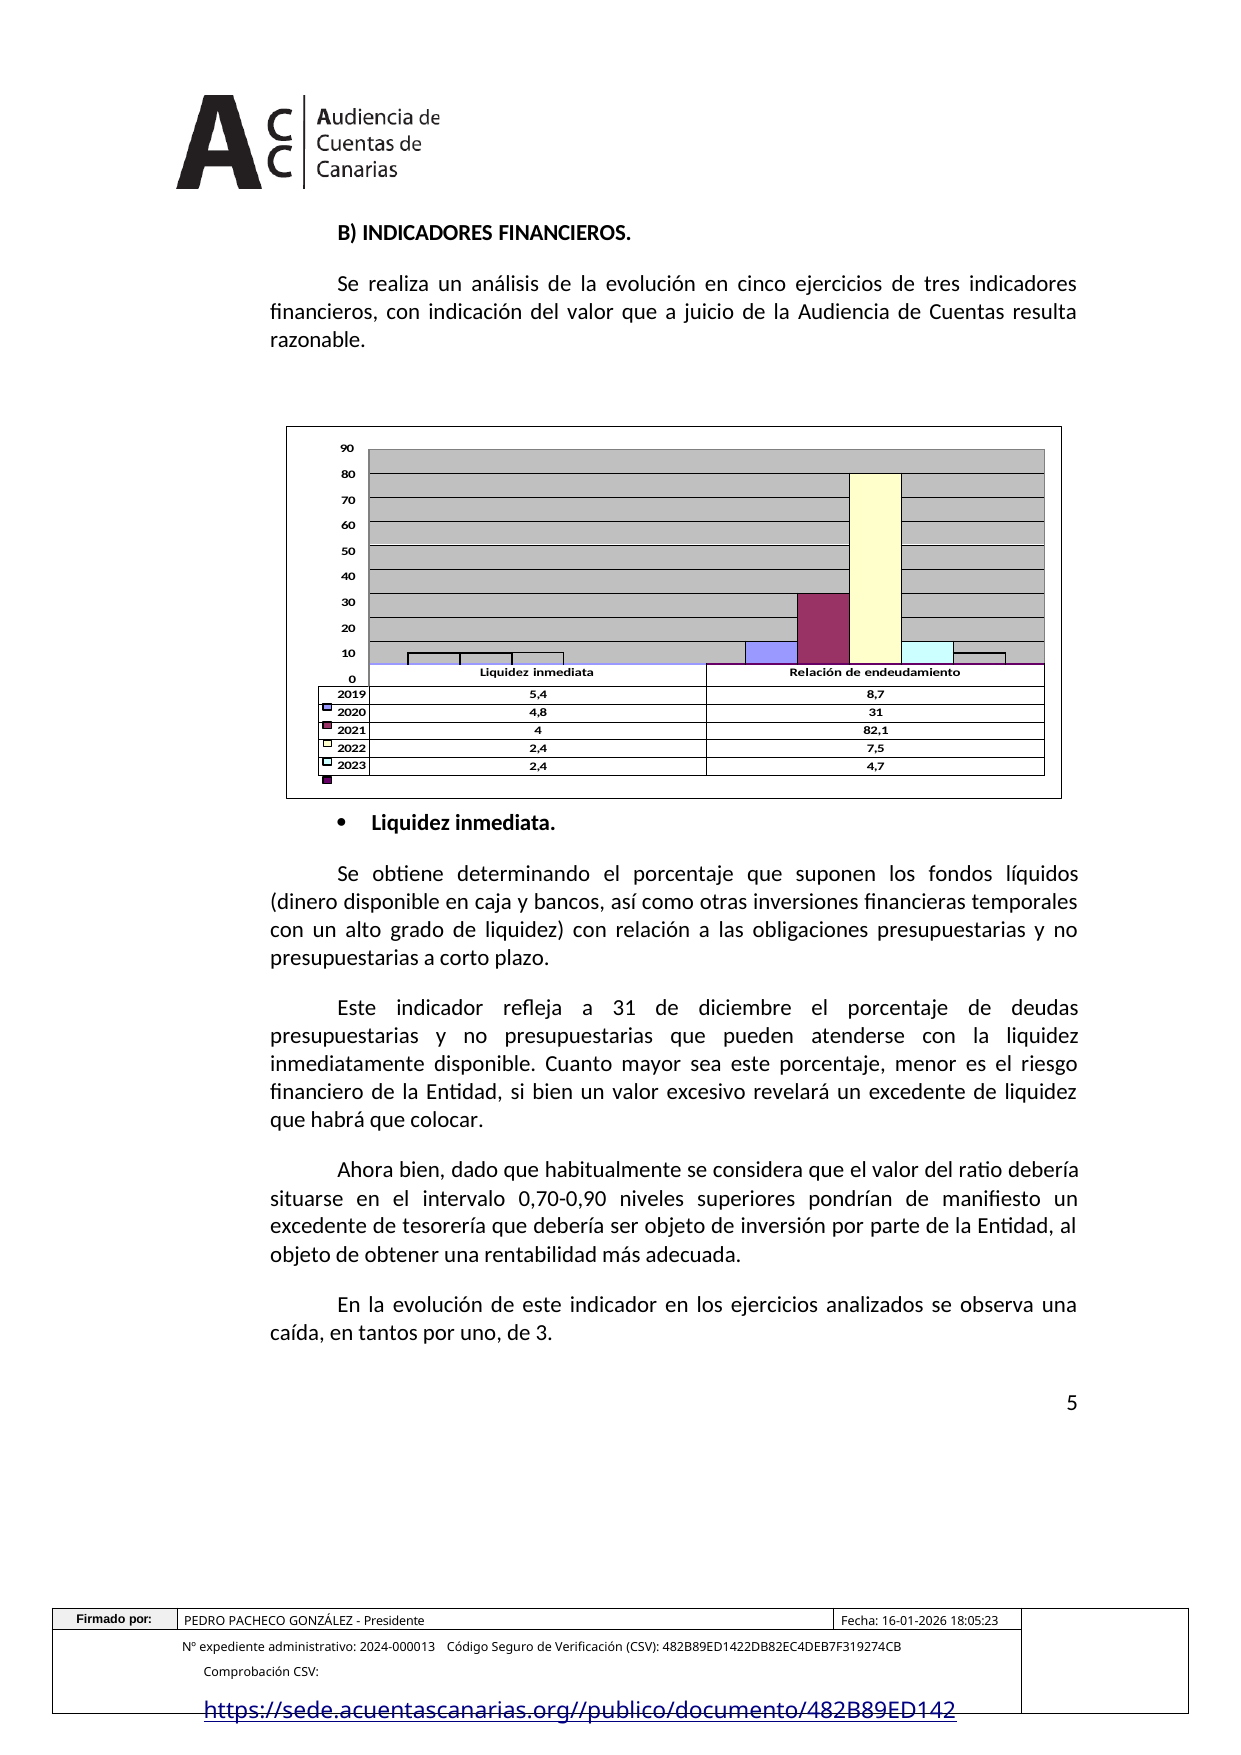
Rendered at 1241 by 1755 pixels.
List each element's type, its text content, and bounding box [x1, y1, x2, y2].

table_cell [461, 654, 511, 663]
table_cell [954, 642, 1044, 652]
table_cell [370, 652, 407, 663]
text Se obtiene determinando el porcentaje que suponen los fondos líquidos (dinero disponible en caja y bancos, así como otras inversiones financieras temporales con un alto grado de liquidez) con relación a las obligaciones presupuestarias y no presupuestarias a corto plazo. [270, 859, 1079, 971]
table_cell 2022 [319, 740, 369, 757]
table_cell [564, 652, 745, 663]
table_cell 2,4 [370, 758, 706, 775]
table_cell 5,4 [370, 687, 706, 704]
table_cell [902, 594, 1044, 617]
table_cell [370, 498, 849, 521]
list Liquidez inmediata. [337, 808, 1196, 836]
table_cell [370, 522, 849, 544]
table_cell [370, 474, 849, 497]
table_cell [954, 654, 1005, 663]
table_cell [902, 498, 1044, 521]
table_cell 2023 [319, 758, 369, 775]
table_cell [370, 594, 797, 617]
table_cell [902, 546, 1044, 569]
text Ahora bien, dado que habitualmente se considera que el valor del ratio debería situarse en el intervalo 0,70-0,90 niveles superiores pondrían de manifiesto un excedente de tesorería que debería ser objeto de inversión por parte de la Entidad, al objeto de obtener una rentabilidad más adecuada. [270, 1156, 1079, 1268]
text Se realiza un análisis de la evolución en cinco ejercicios de tres indicadores financieros, con indicación del valor que a juicio de la Audiencia de Cuentas resulta razonable. [270, 269, 1079, 353]
table_cell [1006, 652, 1044, 663]
table_cell [409, 654, 459, 663]
table_cell [370, 618, 797, 641]
table_cell [370, 642, 745, 652]
table_cell Relación de endeudamiento [707, 665, 1044, 686]
table_cell [902, 522, 1044, 544]
table_cell 8,7 [707, 687, 1044, 704]
table_cell [850, 474, 901, 663]
table_cell [746, 642, 797, 663]
table_cell 4,7 [707, 758, 1044, 775]
table_cell Liquidez inmediata [370, 665, 706, 686]
text En la evolución de este indicador en los ejercicios analizados se observa una caída, en tantos por uno, de 3. [270, 1290, 1079, 1346]
table_cell 4 [370, 723, 706, 739]
table_header 80 70 60 50 40 30 20 10 0 [318, 449, 368, 686]
table_cell [370, 546, 849, 569]
table_cell 82,1 [707, 723, 1044, 739]
table_cell [902, 474, 1044, 497]
table_cell [798, 594, 849, 663]
table_cell [902, 618, 1044, 641]
table_cell [902, 642, 953, 663]
table_cell 2019 [319, 687, 369, 704]
table_cell [370, 570, 849, 593]
table_cell 2021 [319, 723, 369, 739]
table_cell [902, 570, 1044, 593]
table_cell 7,5 [707, 740, 1044, 757]
table_cell 2,4 [370, 740, 706, 757]
table_cell 31 [707, 705, 1044, 722]
table_cell 4,8 [370, 705, 706, 722]
table_header [370, 450, 1044, 473]
list INDICADORES FINANCIEROS. [337, 218, 1196, 246]
text Este indicador refleja a 31 de diciembre el porcentaje de deudas presupuestarias y no presupuestarias que pueden atenderse con la liquidez inmediatamente disponible. Cuanto mayor sea este porcentaje, menor es el riesgo financiero de la Entidad, si bien un valor excesivo revelará un excedente de liquidez que habrá que colocar. [270, 993, 1079, 1133]
table_cell [513, 653, 563, 663]
table_cell 2020 [319, 705, 369, 722]
